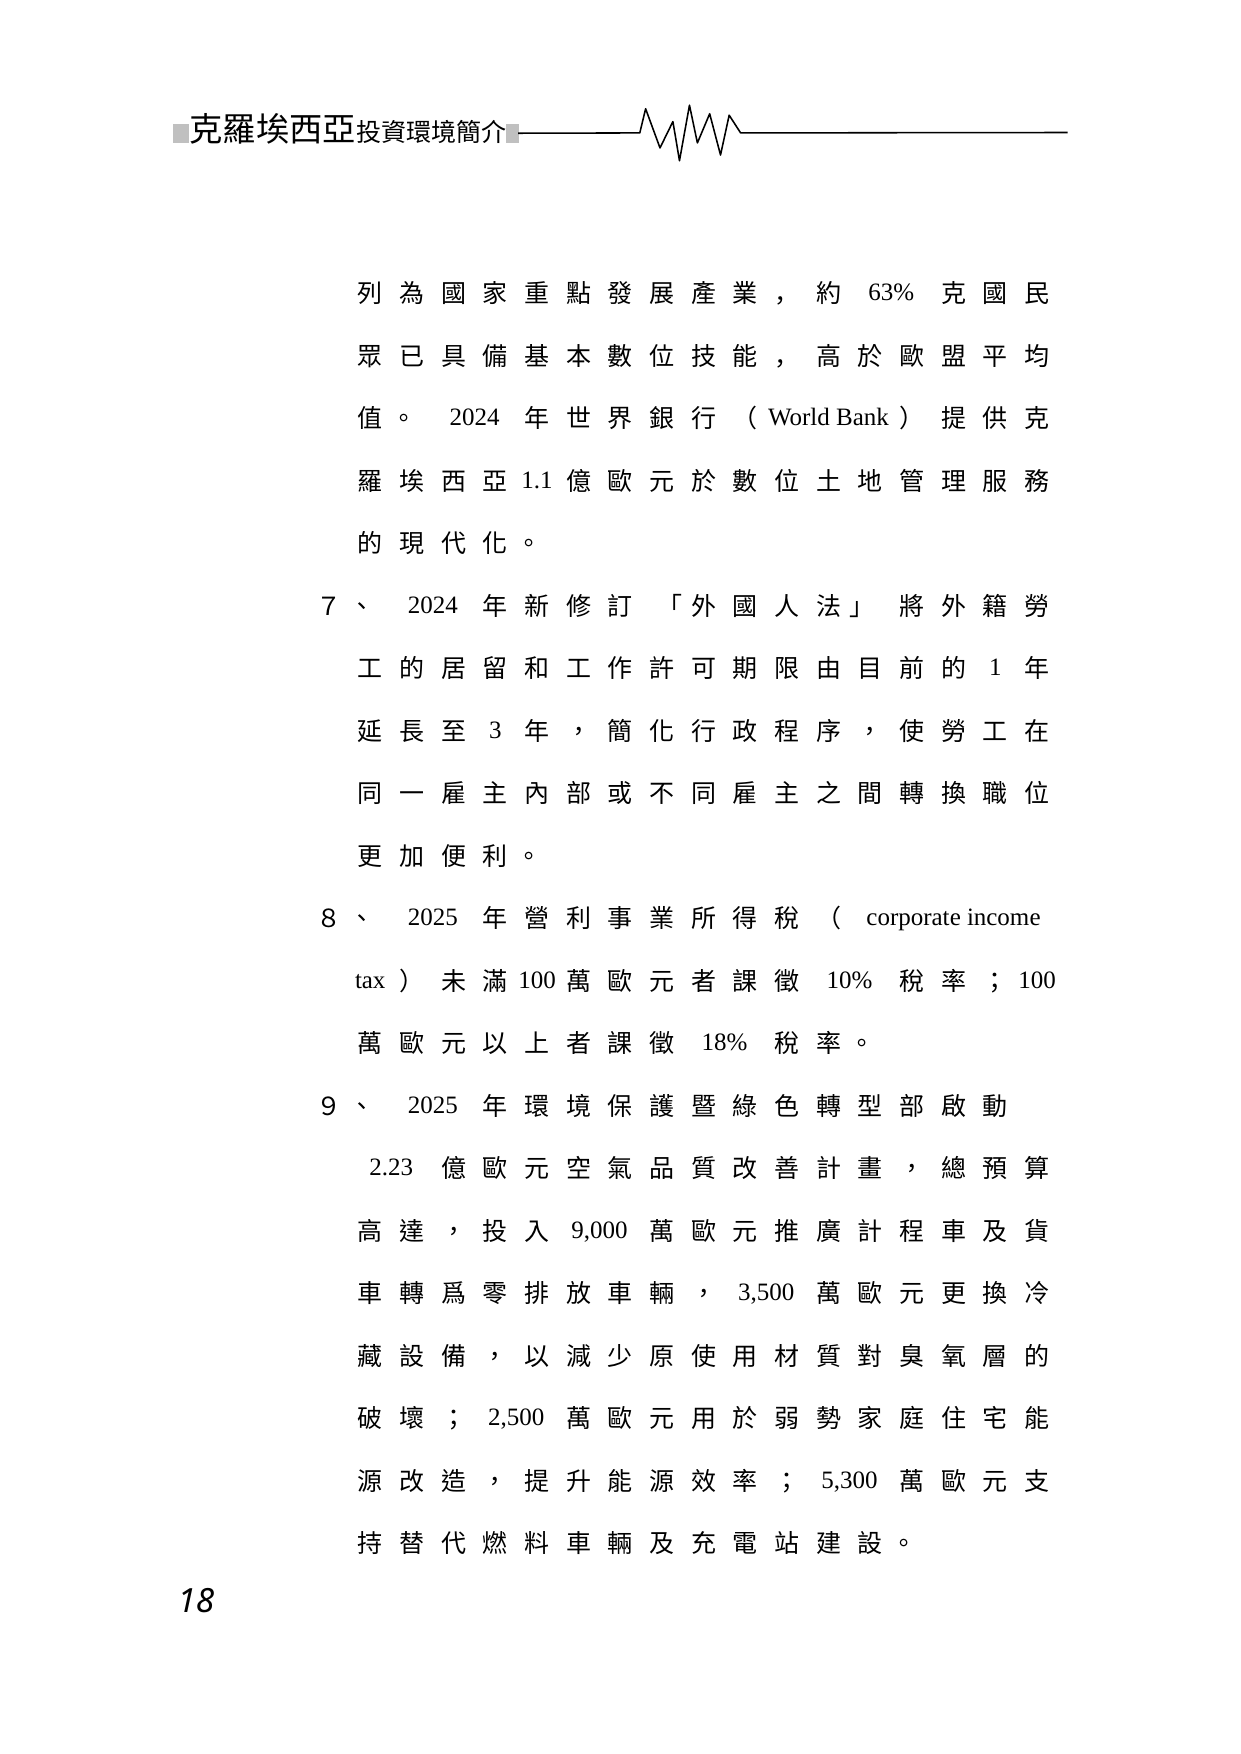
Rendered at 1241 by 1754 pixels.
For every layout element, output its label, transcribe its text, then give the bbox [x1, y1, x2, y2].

text ８、2025年營利事業所得稅（corporate income tax）未滿100萬歐元者課徵10%稅率；100萬歐元以上者課徵18%稅率。 [281, 875, 1058, 1063]
text ９、2025年環境保護暨綠色轉型部啟動2.23億歐元空氣品質改善計畫，總預算高達，投入9,000萬歐元推廣計程車及貨車轉爲零排放車輛，3,500萬歐元更換冷藏設備，以減少原使用材質對臭氧層的破壞；2,500萬歐元用於弱勢家庭住宅能源改造，提升能源效率；5,300萬歐元支持替代燃料車輛及充電站建設。 [281, 1063, 1058, 1563]
text 列為國家重點發展產業，約63%克國民眾已具備基本數位技能，高於歐盟平均值。2024年世界銀行（World Bank）提供克羅埃西亞1.1億歐元於數位土地管理服務的現代化。 [281, 250, 1058, 563]
text ７、2024年新修訂「外國人法」將外籍勞工的居留和工作許可期限由目前的1年延長至3年，簡化行政程序，使勞工在同一雇主內部或不同雇主之間轉換職位更加便利。 [281, 563, 1058, 875]
